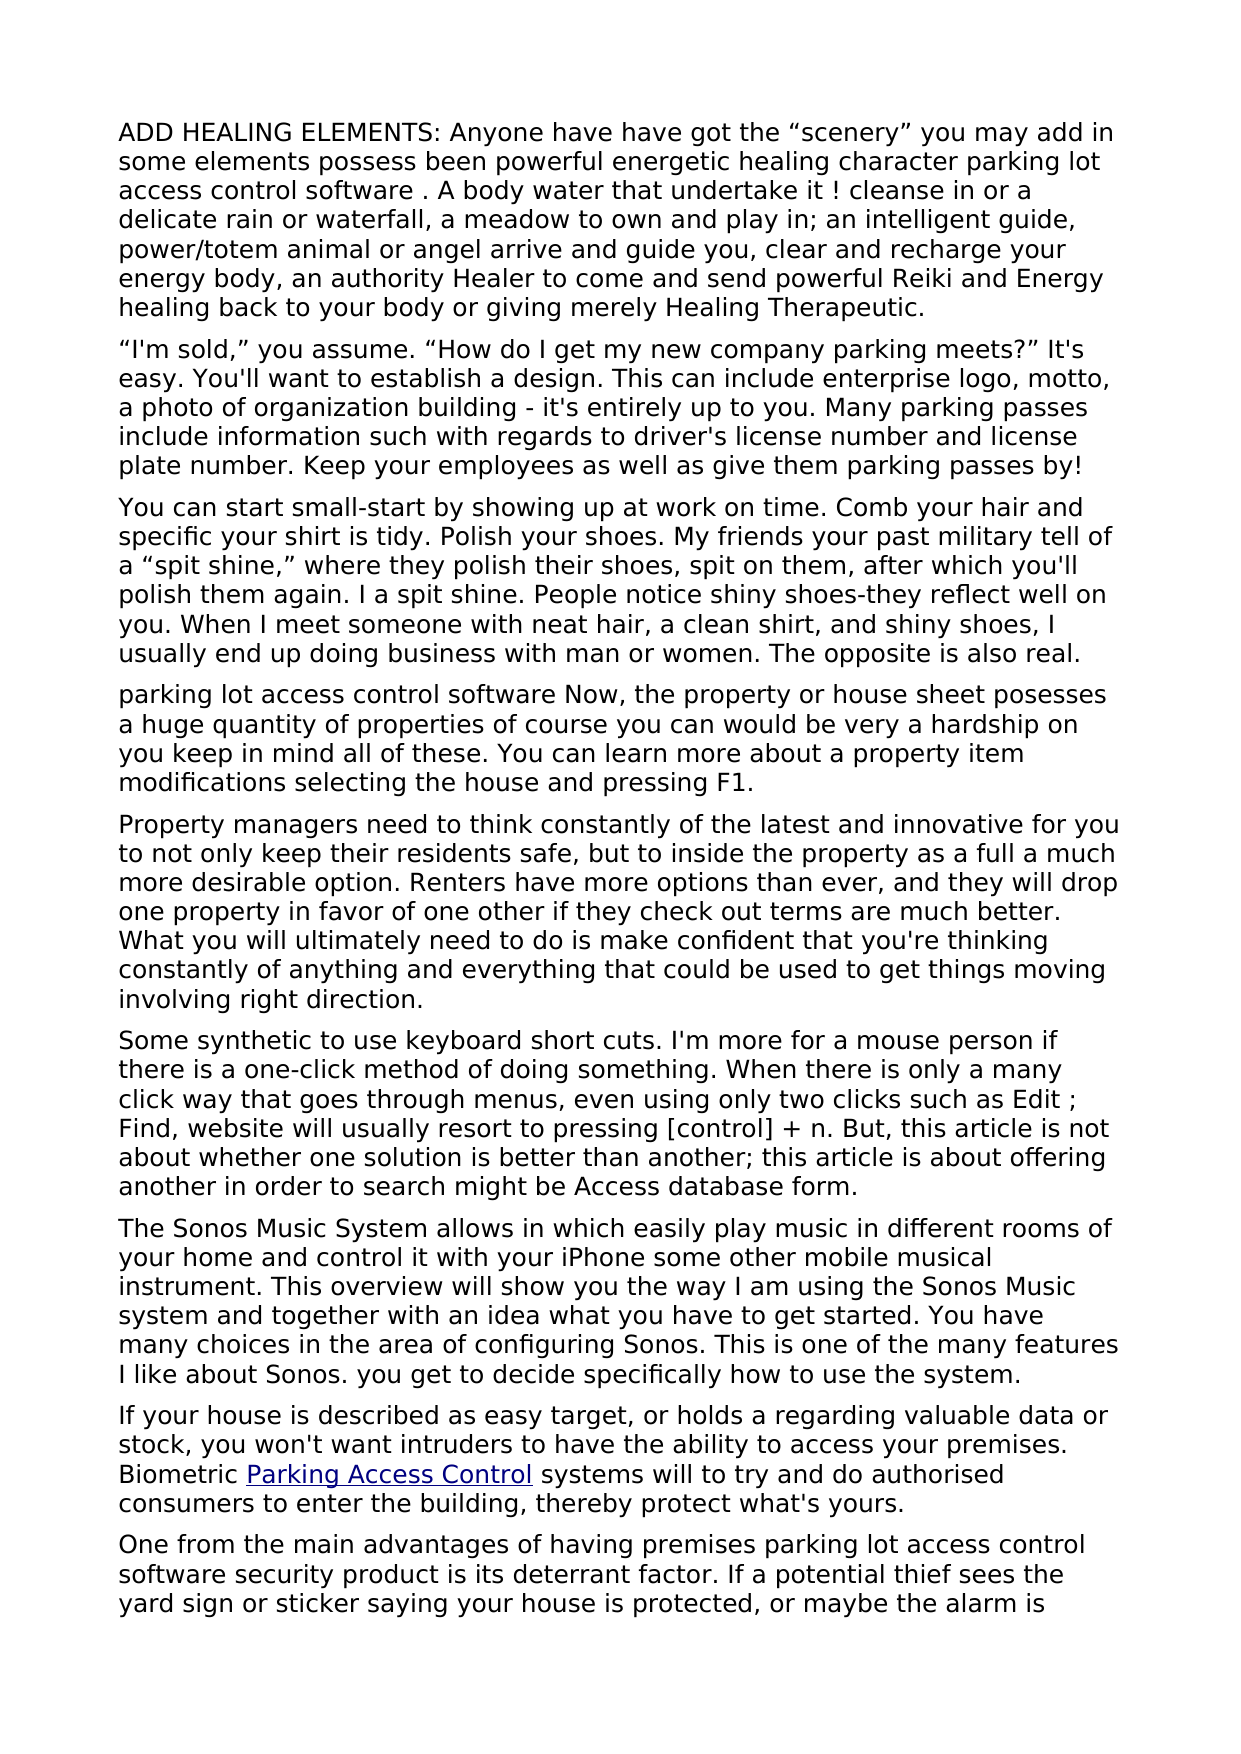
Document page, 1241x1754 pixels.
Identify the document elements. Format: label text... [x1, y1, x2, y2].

text Some synthetic to use keyboard short cuts. I'm more for a mouse person if there is a one-click method of doing something. When there is only a many click way that goes through menus, even using only two clicks such as Edit ; Find, website will usually resort to pressing [control] + n. But, this article is not about whether one solution is better than another; this article is about offering another in order to search might be Access database form. [118, 1026, 1122, 1201]
text You can start small-start by showing up at work on time. Comb your hair and specific your shirt is tidy. Polish your shoes. My friends your past military tell of a “spit shine,” where they polish their shoes, spit on them, after which you'll polish them again. I a spit shine. People notice shiny shoes-they reflect well on you. When I meet someone with neat hair, a clean shirt, and shiny shoes, I usually end up doing business with man or women. The opposite is also real. [118, 493, 1122, 668]
text One from the main advantages of having premises parking lot access control software security product is its deterrant factor. If a potential thief sees the yard sign or sticker saying your house is protected, or maybe the alarm is [118, 1531, 1122, 1618]
text Property managers need to think constantly of the latest and innovative for you to not only keep their residents safe, but to inside the property as a full a much more desirable option. Renters have more options than ever, and they will drop one property in favor of one other if they check out terms are much better. What you will ultimately need to do is make confident that you're thinking constantly of anything and everything that could be used to get things moving involving right direction. [118, 810, 1122, 1014]
text The Sonos Music System allows in which easily play music in different rooms of your home and control it with your iPhone some other mobile musical instrument. This overview will show you the way I am using the Sonos Music system and together with an idea what you have to get started. You have many choices in the area of configuring Sonos. This is one of the many features I like about Sonos. you get to decide specifically how to use the system. [118, 1214, 1122, 1389]
text If your house is described as easy target, or holds a regarding valuable data or stock, you won't want intruders to have the ability to access your premises. Biometric Parking Access Control systems will to try and do authorised consumers to enter the building, thereby protect what's yours. [118, 1401, 1122, 1518]
text “I'm sold,” you assume. “How do I get my new company parking meets?” It's easy. You'll want to establish a design. This can include enterprise logo, motto, a photo of organization building - it's entirely up to you. Many parking passes include information such with regards to driver's license number and license plate number. Keep your employees as well as give them parking passes by! [118, 335, 1122, 481]
text parking lot access control software Now, the property or house sheet posesses a huge quantity of properties of course you can would be very a hardship on you keep in mind all of these. You can learn more about a property item modifications selecting the house and pressing F1. [118, 681, 1122, 797]
text ADD HEALING ELEMENTS: Anyone have have got the “scenery” you may add in some elements possess been powerful energetic healing character parking lot access control software . A body water that undertake it ! cleanse in or a delicate rain or waterfall, a meadow to own and play in; an intelligent guide, power/totem animal or angel arrive and guide you, clear and recharge your energy body, an authority Healer to come and send powerful Reiki and Energy healing back to your body or giving merely Healing Therapeutic. [118, 118, 1122, 322]
